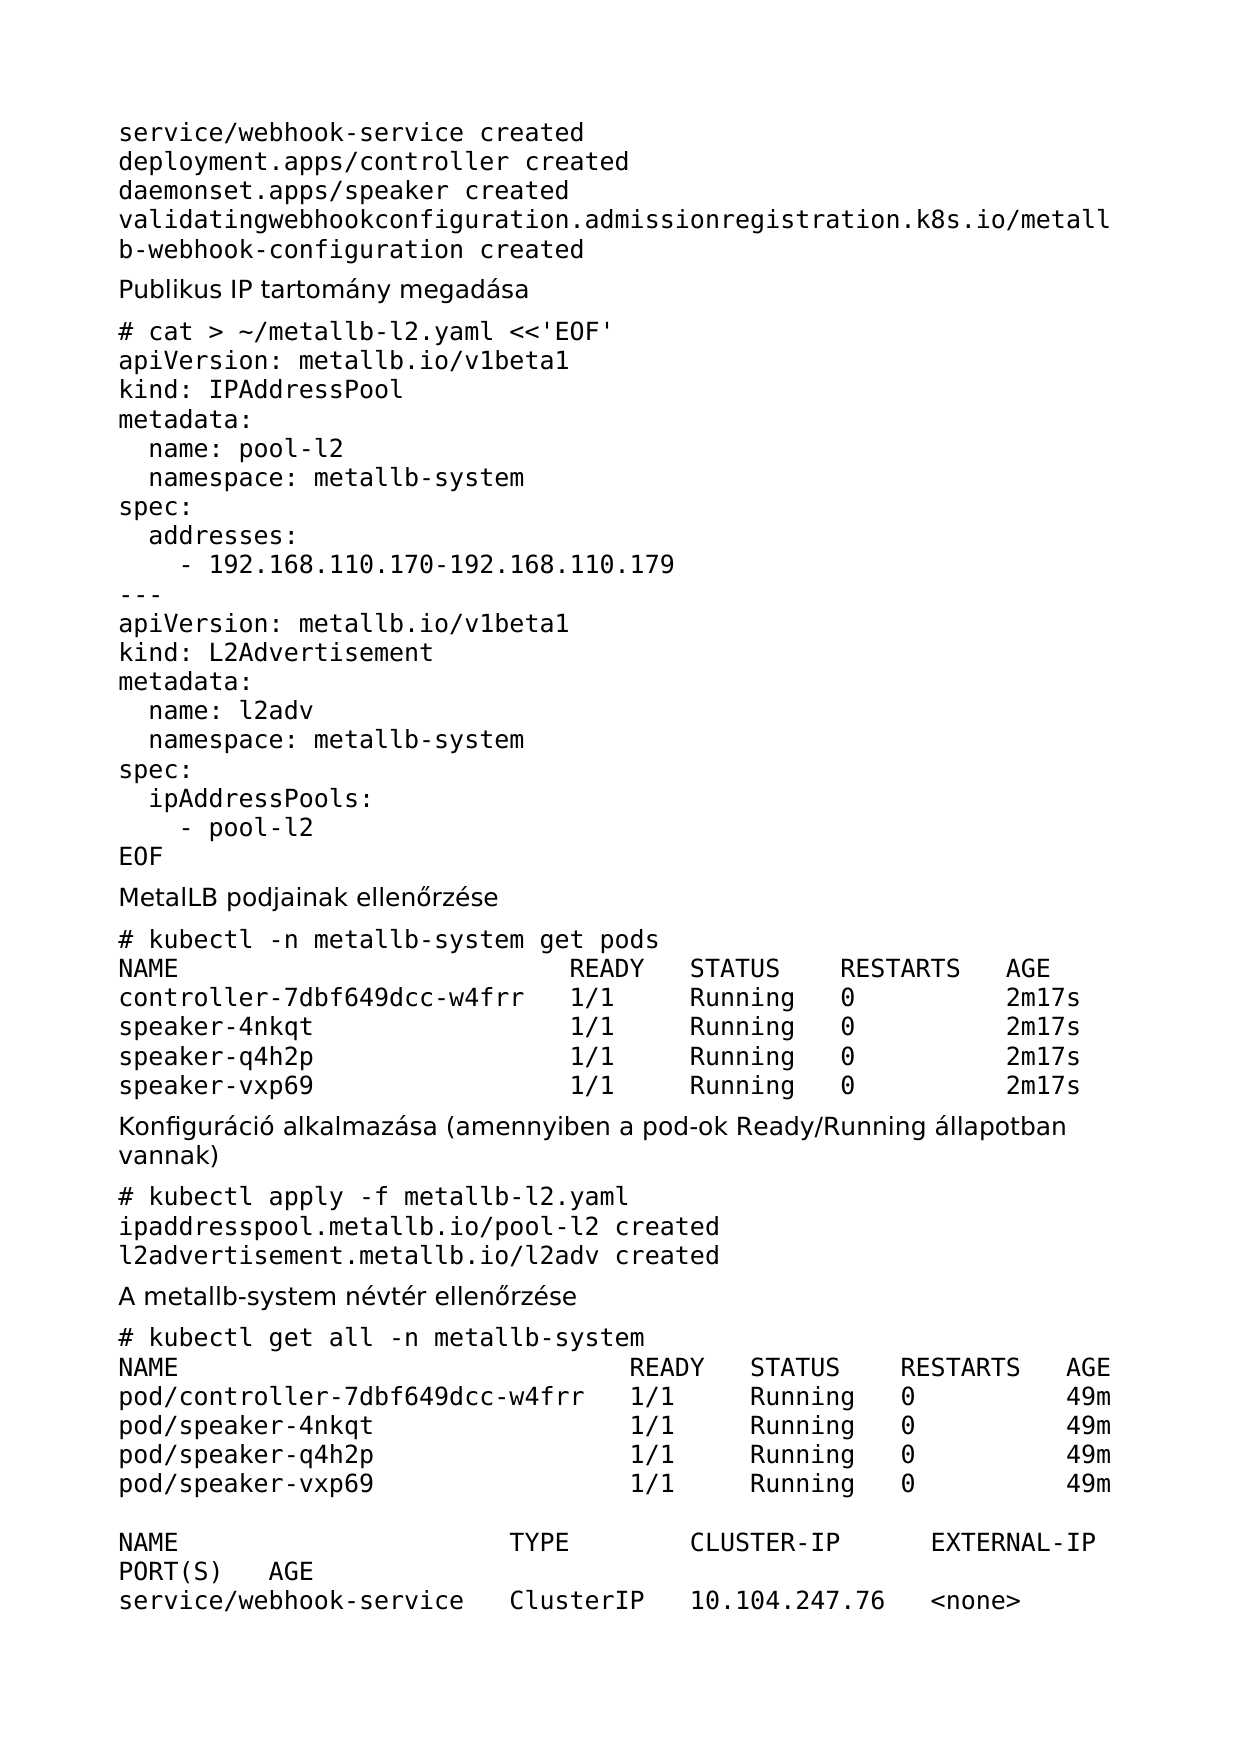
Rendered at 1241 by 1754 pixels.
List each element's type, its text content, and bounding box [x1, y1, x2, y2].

text # cat > ~/metallb-l2.yaml <<'EOF' apiVersion: metallb.io/v1beta1 kind: IPAddressPool metadata: name: pool-l2 namespace: metallb-system spec: addresses: - 192.168.110.170-192.168.110.179 --- apiVersion: metallb.io/v1beta1 kind: L2Advertisement metadata: name: l2adv namespace: metallb-system spec: ipAddressPools: - pool-l2 EOF [118, 317, 1122, 872]
text service/webhook-service created deployment.apps/controller created daemonset.apps/speaker created validatingwebhookconfiguration.admissionregistration.k8s.io/metallb-webhook-configuration created [118, 118, 1122, 264]
text # kubectl -n metallb-system get pods NAME READY STATUS RESTARTS AGE controller-7dbf649dcc-w4frr 1/1 Running 0 2m17s speaker-4nkqt 1/1 Running 0 2m17s speaker-q4h2p 1/1 Running 0 2m17s speaker-vxp69 1/1 Running 0 2m17s [118, 925, 1122, 1100]
text # kubectl apply -f metallb-l2.yaml ipaddresspool.metallb.io/pool-l2 created l2advertisement.metallb.io/l2adv created [118, 1183, 1122, 1270]
text MetalLB podjainak ellenőrzése [118, 883, 1122, 912]
text A metallb-system névtér ellenőrzése [118, 1282, 1122, 1311]
text Konfiguráció alkalmazása (amennyiben a pod-ok Ready/Running állapotban vannak) [118, 1112, 1122, 1170]
text Publikus IP tartomány megadása [118, 276, 1122, 305]
text # kubectl get all -n metallb-system NAME READY STATUS RESTARTS AGE pod/controller-7dbf649dcc-w4frr 1/1 Running 0 49m pod/speaker-4nkqt 1/1 Running 0 49m pod/speaker-q4h2p 1/1 Running 0 49m pod/speaker-vxp69 1/1 Running 0 49m NAME TYPE CLUSTER-IP EXTERNAL-IP PORT(S) AGE service/webhook-service ClusterIP 10.104.247.76 <none> [118, 1323, 1122, 1615]
